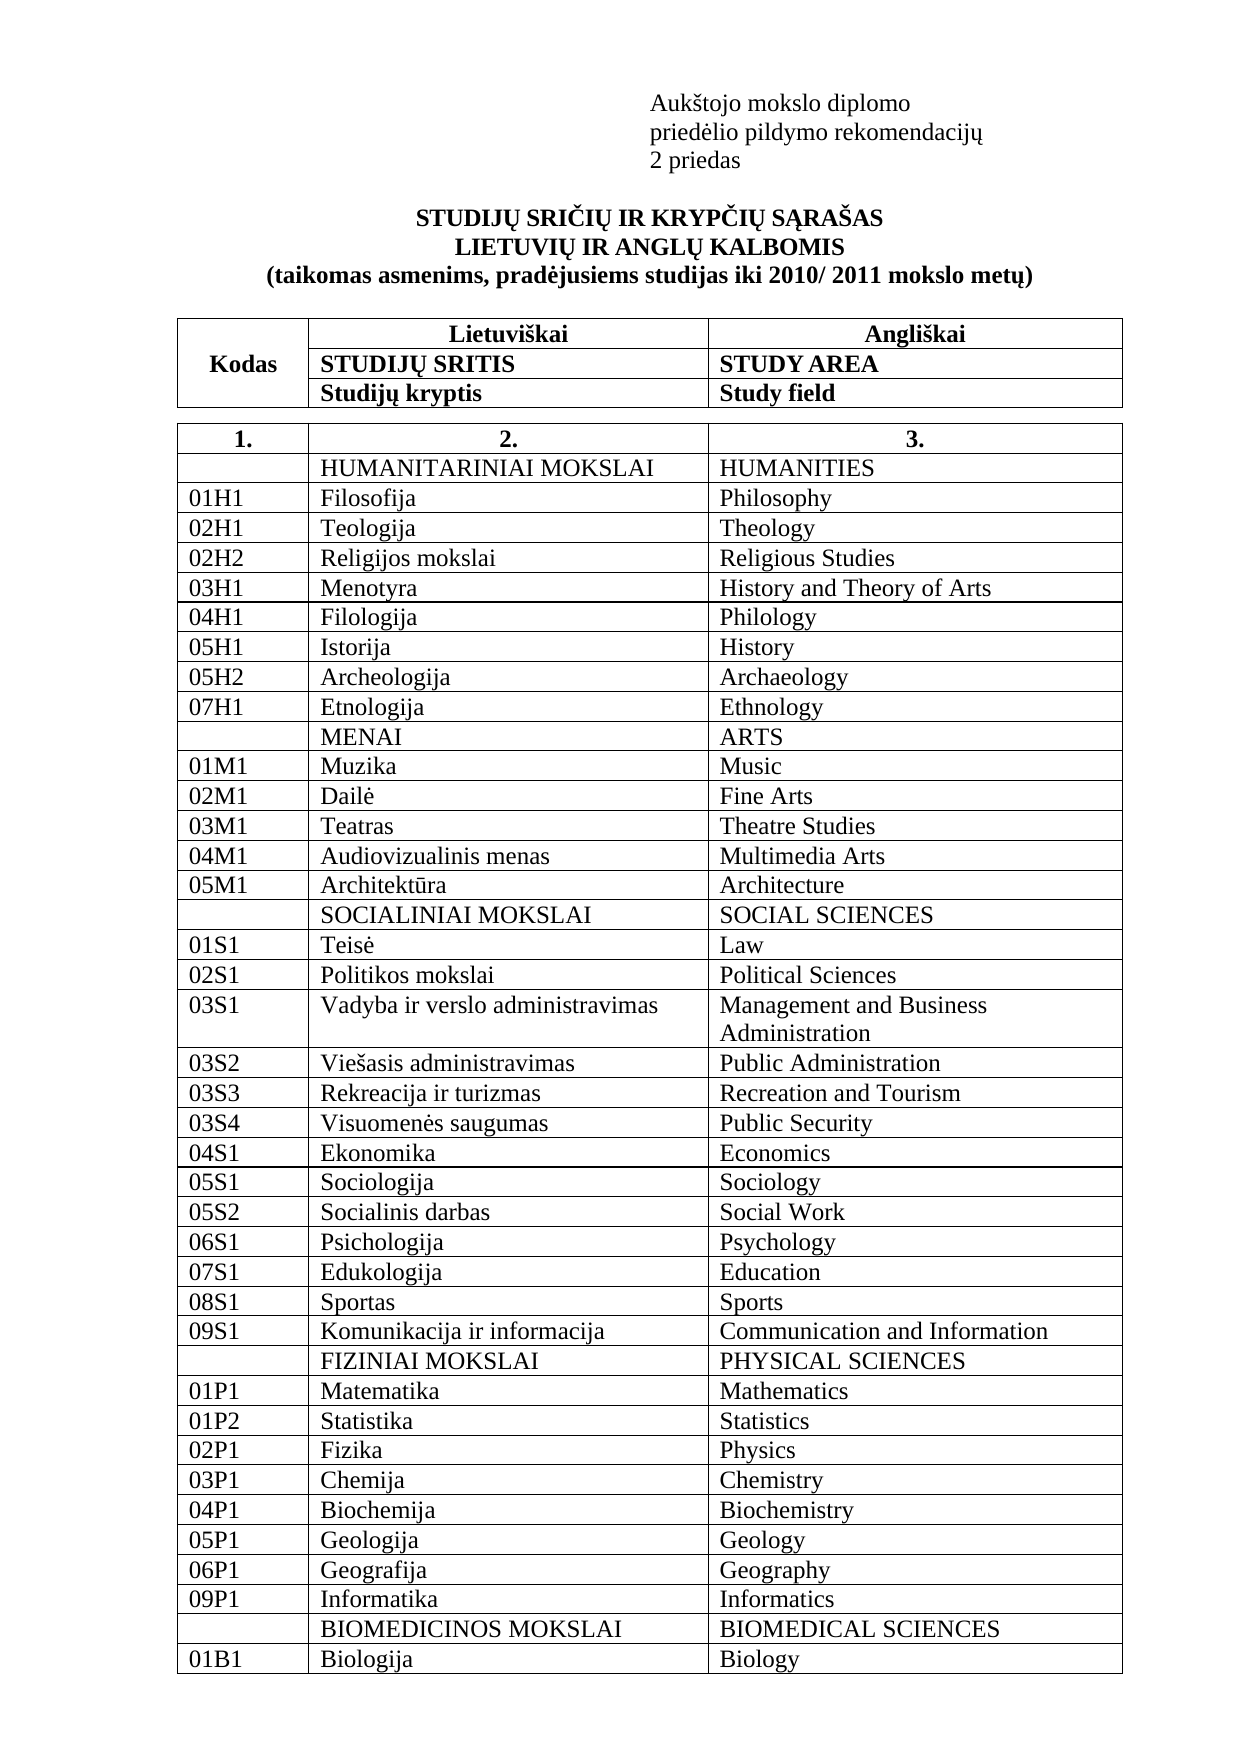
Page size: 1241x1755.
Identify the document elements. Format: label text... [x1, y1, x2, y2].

table_cell Recreation and Tourism [709, 1078, 1122, 1107]
table_cell 02H1 [178, 513, 308, 542]
table_cell HUMANITIES [709, 454, 1122, 482]
table_cell Geologija [309, 1525, 708, 1554]
table_cell Teisė [309, 930, 708, 959]
table_cell Multimedia Arts [709, 841, 1122, 869]
table_cell MENAI [309, 722, 708, 750]
table_cell 04H1 [178, 603, 308, 631]
table_cell Ethnology [709, 692, 1122, 721]
table_cell Rekreacija ir turizmas [309, 1078, 708, 1107]
table_cell PHYSICAL SCIENCES [709, 1346, 1122, 1375]
table_cell 05S1 [178, 1168, 308, 1196]
table_cell SOCIAL SCIENCES [709, 900, 1122, 929]
table_cell 03P1 [178, 1465, 308, 1494]
table_cell Politikos mokslai [309, 960, 708, 989]
table_cell Sportas [309, 1287, 708, 1315]
table_cell Fine Arts [709, 781, 1122, 810]
table_cell Archaeology [709, 662, 1122, 691]
table_cell Istorija [309, 632, 708, 661]
table_cell [178, 1614, 308, 1643]
table_cell [309, 408, 708, 423]
table_cell 07S1 [178, 1257, 308, 1286]
text priedėlio pildymo rekomendacijų [649, 117, 1122, 145]
table_header Lietuviškai [309, 319, 708, 348]
table_cell Biology [709, 1644, 1122, 1673]
table_cell Management and Business Administration [709, 990, 1122, 1047]
table_cell [178, 900, 308, 929]
table_cell Filologija [309, 603, 708, 631]
text STUDIJŲ SRIČIŲ IR KRYPČIŲ SĄRAŠAS [177, 203, 1122, 232]
table_cell STUDIJŲ SRITIS [309, 349, 708, 377]
table_cell History and Theory of Arts [709, 573, 1122, 601]
text (taikomas asmenims, pradėjusiems studijas iki 2010/ 2011 mokslo metų) [177, 260, 1122, 289]
table_cell Teatras [309, 811, 708, 840]
table_cell 06S1 [178, 1227, 308, 1256]
table_cell Informatics [709, 1585, 1122, 1613]
table_cell 01S1 [178, 930, 308, 959]
table_cell 04M1 [178, 841, 308, 869]
table_cell Muzika [309, 751, 708, 780]
table_cell 03S3 [178, 1078, 308, 1107]
table_cell Chemija [309, 1465, 708, 1494]
table_cell Public Administration [709, 1048, 1122, 1077]
table_cell Philosophy [709, 483, 1122, 512]
table_cell Dailė [309, 781, 708, 810]
text LIETUVIŲ IR ANGLŲ KALBOMIS [177, 232, 1122, 260]
table_cell Communication and Information [709, 1316, 1122, 1345]
table_cell 03S4 [178, 1108, 308, 1137]
table_cell [178, 1346, 308, 1375]
table_cell Psichologija [309, 1227, 708, 1256]
table_cell Study field [709, 379, 1122, 407]
table_cell 04P1 [178, 1495, 308, 1524]
table_cell BIOMEDICINOS MOKSLAI [309, 1614, 708, 1643]
table_cell [708, 408, 1122, 423]
table_cell 02S1 [178, 960, 308, 989]
table_cell Visuomenės saugumas [309, 1108, 708, 1137]
table_cell [177, 408, 309, 423]
table_cell 07H1 [178, 692, 308, 721]
table_cell Geology [709, 1525, 1122, 1554]
table_cell Architecture [709, 871, 1122, 899]
table_cell Teologija [309, 513, 708, 542]
table_cell Architektūra [309, 871, 708, 899]
table_cell Education [709, 1257, 1122, 1286]
table_cell Studijų kryptis [309, 379, 708, 407]
table_cell 1. [178, 424, 308, 452]
table_cell 06P1 [178, 1555, 308, 1583]
table_cell Etnologija [309, 692, 708, 721]
table_cell Filosofija [309, 483, 708, 512]
table_cell Geography [709, 1555, 1122, 1583]
table_cell 05H2 [178, 662, 308, 691]
table_cell 3. [709, 424, 1122, 452]
table_cell Social Work [709, 1197, 1122, 1226]
table_cell Biologija [309, 1644, 708, 1673]
table_cell Statistics [709, 1406, 1122, 1434]
table_cell HUMANITARINIAI MOKSLAI [309, 454, 708, 482]
table_cell 03S2 [178, 1048, 308, 1077]
table_cell 05P1 [178, 1525, 308, 1554]
table_cell Informatika [309, 1585, 708, 1613]
table_cell Philology [709, 603, 1122, 631]
table_cell 04S1 [178, 1138, 308, 1166]
table_cell 05S2 [178, 1197, 308, 1226]
text Aukštojo mokslo diplomo [649, 88, 1122, 117]
table_cell [178, 454, 308, 482]
table_cell Religijos mokslai [309, 543, 708, 572]
table_cell 01M1 [178, 751, 308, 780]
table_cell Music [709, 751, 1122, 780]
table_cell Ekonomika [309, 1138, 708, 1166]
table_cell [178, 722, 308, 750]
text 2 priedas [649, 145, 1122, 174]
table_cell SOCIALINIAI MOKSLAI [309, 900, 708, 929]
table_cell 05M1 [178, 871, 308, 899]
table_cell 01B1 [178, 1644, 308, 1673]
table_cell 02H2 [178, 543, 308, 572]
table_cell Theatre Studies [709, 811, 1122, 840]
table_cell Biochemistry [709, 1495, 1122, 1524]
table_cell 03H1 [178, 573, 308, 601]
table_header Angliškai [709, 319, 1122, 348]
table_cell 09P1 [178, 1585, 308, 1613]
table_cell Edukologija [309, 1257, 708, 1286]
table_cell 08S1 [178, 1287, 308, 1315]
table_cell Public Security [709, 1108, 1122, 1137]
table_cell Religious Studies [709, 543, 1122, 572]
table_cell Biochemija [309, 1495, 708, 1524]
table_cell Archeologija [309, 662, 708, 691]
table_cell ARTS [709, 722, 1122, 750]
table_cell Komunikacija ir informacija [309, 1316, 708, 1345]
table_cell Mathematics [709, 1376, 1122, 1405]
table_cell 01P2 [178, 1406, 308, 1434]
table_cell 2. [309, 424, 708, 452]
table_cell Menotyra [309, 573, 708, 601]
table_cell Chemistry [709, 1465, 1122, 1494]
table_cell Political Sciences [709, 960, 1122, 989]
table_cell History [709, 632, 1122, 661]
table_cell Sociologija [309, 1168, 708, 1196]
table_cell Fizika [309, 1436, 708, 1464]
table_cell Socialinis darbas [309, 1197, 708, 1226]
table_cell BIOMEDICAL SCIENCES [709, 1614, 1122, 1643]
table_cell Geografija [309, 1555, 708, 1583]
table_cell Audiovizualinis menas [309, 841, 708, 869]
table_cell 03S1 [178, 990, 308, 1047]
table_cell Sociology [709, 1168, 1122, 1196]
table_cell 05H1 [178, 632, 308, 661]
table_cell 01P1 [178, 1376, 308, 1405]
table_cell 01H1 [178, 483, 308, 512]
table_cell Sports [709, 1287, 1122, 1315]
table_cell 02M1 [178, 781, 308, 810]
table_cell Vadyba ir verslo administravimas [309, 990, 708, 1047]
table_cell 03M1 [178, 811, 308, 840]
table_cell Viešasis administravimas [309, 1048, 708, 1077]
table_cell Psychology [709, 1227, 1122, 1256]
table_header Kodas [178, 319, 308, 407]
table_cell STUDY AREA [709, 349, 1122, 377]
table_cell FIZINIAI MOKSLAI [309, 1346, 708, 1375]
table_cell Law [709, 930, 1122, 959]
table_cell Matematika [309, 1376, 708, 1405]
table_cell Statistika [309, 1406, 708, 1434]
table_cell 09S1 [178, 1316, 308, 1345]
table_cell Physics [709, 1436, 1122, 1464]
table_cell Economics [709, 1138, 1122, 1166]
table_cell Theology [709, 513, 1122, 542]
table_cell 02P1 [178, 1436, 308, 1464]
